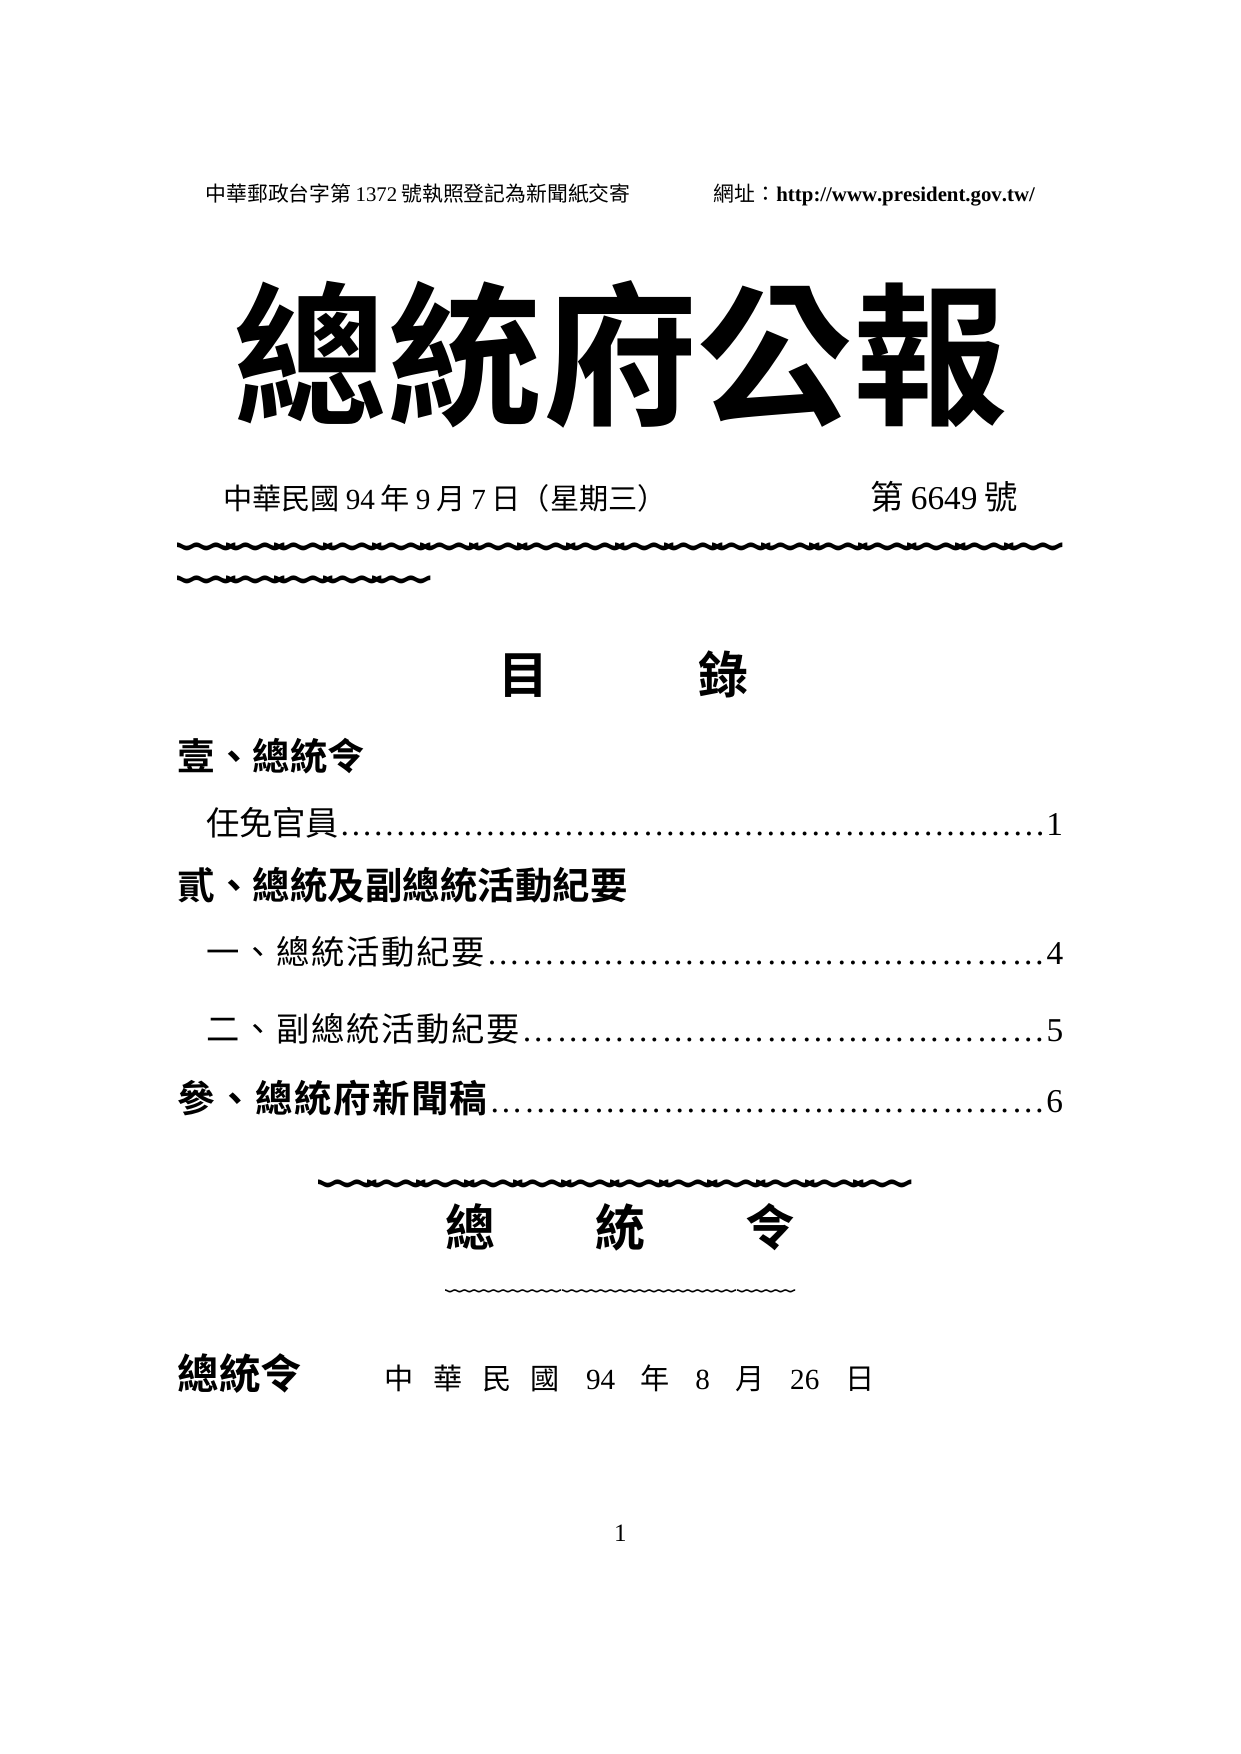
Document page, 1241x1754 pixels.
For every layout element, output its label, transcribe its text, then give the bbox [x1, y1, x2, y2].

text 二、副總統活動紀要………………………………………5 [206, 999, 1063, 1052]
table_header 總統令 [174, 1333, 381, 1421]
text 目 錄 [498, 652, 1063, 704]
text ﹏﹏﹏﹏﹏﹏﹏﹏﹏﹏﹏﹏ [177, 1162, 1063, 1187]
text 任免官員………………………………………………………1 [206, 793, 1063, 845]
text 一、總統活動紀要…………………………………………4 [206, 922, 1063, 974]
text 貳、總統及副總統活動紀要 [177, 858, 1063, 910]
text 壹、總統令 [177, 729, 1063, 781]
text ﹏﹏﹏﹏﹏﹏﹏﹏﹏﹏﹏﹏ [177, 1270, 1063, 1295]
text 總 統 令 [177, 1199, 1063, 1258]
table_header 中華民國94年8月26日 [381, 1333, 877, 1421]
text 參、總統府新聞稿…………………………………………6 [177, 1064, 1063, 1124]
